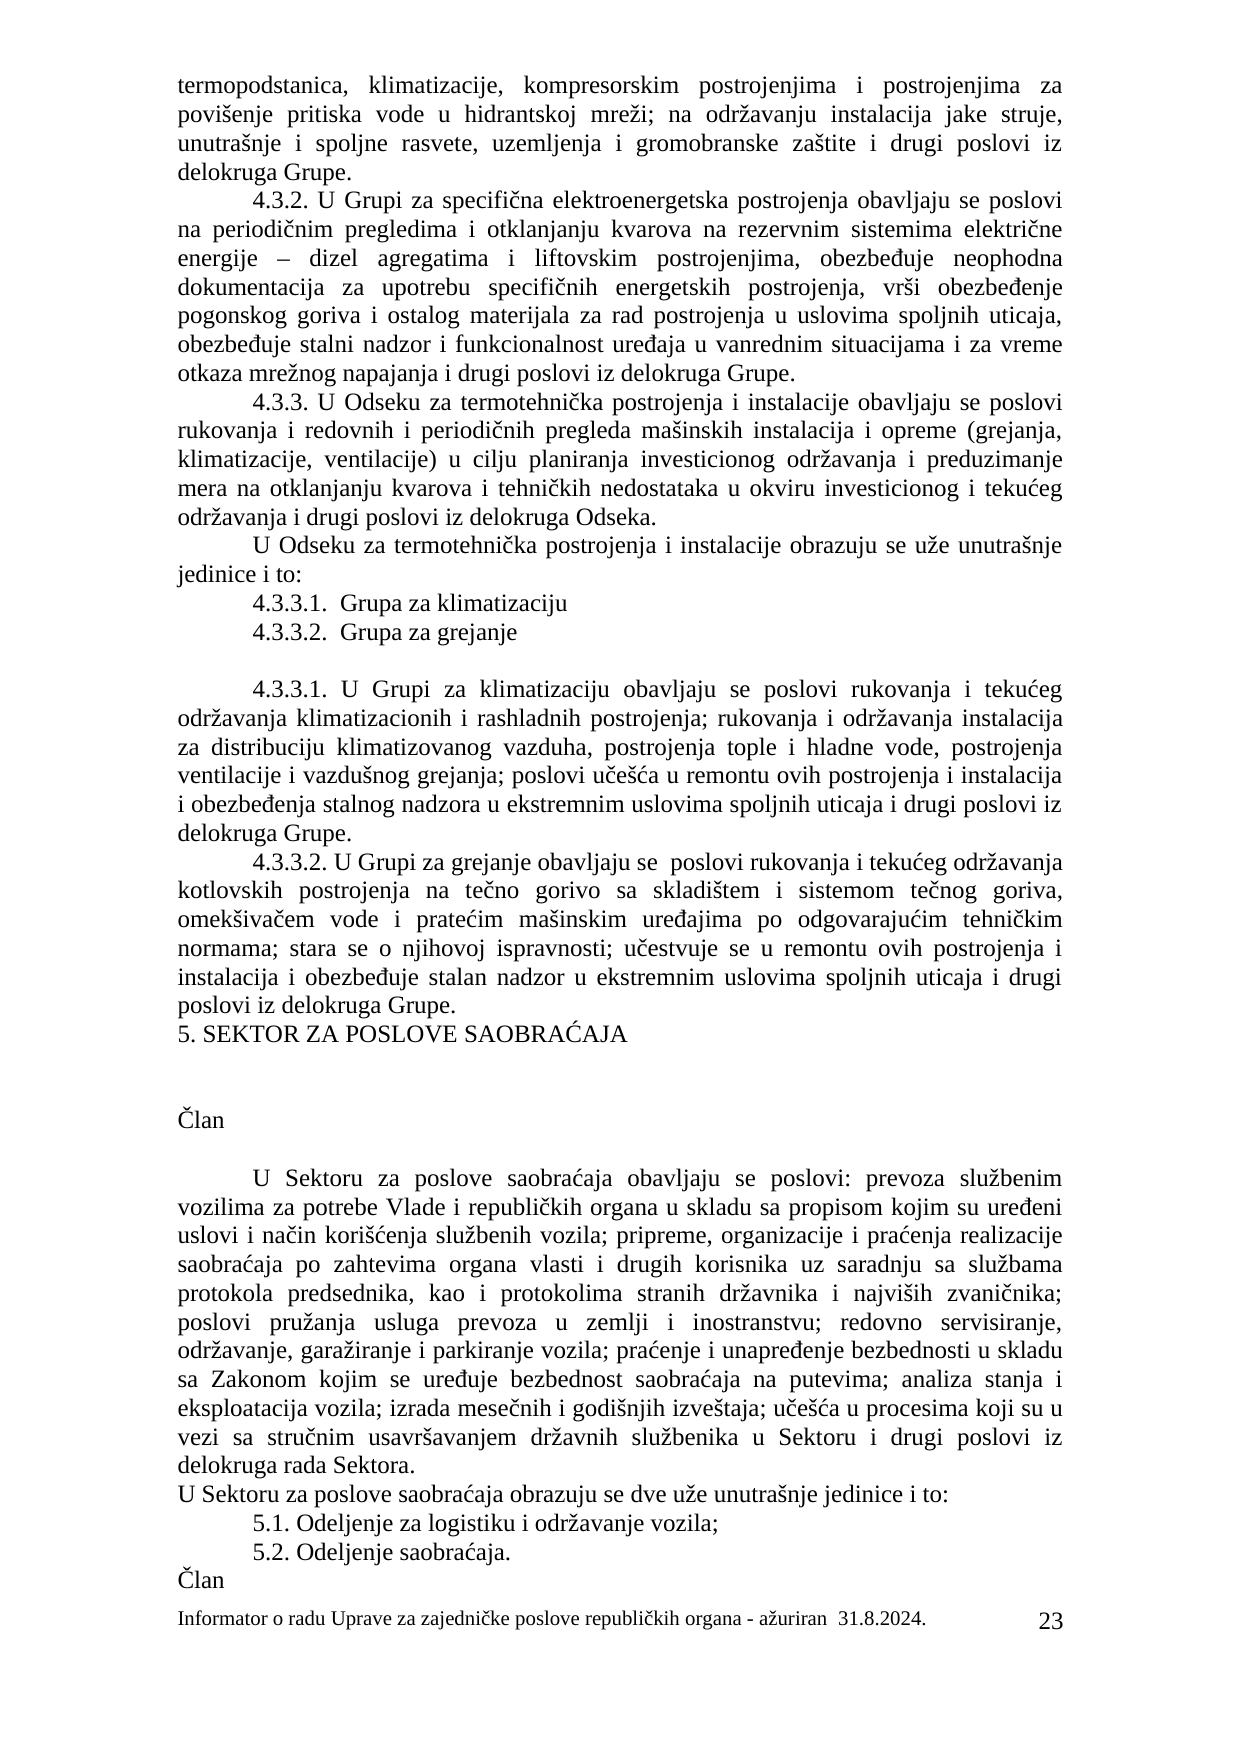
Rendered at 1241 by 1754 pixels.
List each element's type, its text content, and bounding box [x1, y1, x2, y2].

subtitle U Sektoru za poslove saobraćaja obrazuju se dve uže unutrašnje jedinice i to: [177, 1479, 1063, 1508]
subtitle 4.3.2. U Grupi za specifična elektroenergetska postrojenja obavljaju se poslovi na periodičnim pregledima i otklanjanju kvarova na rezervnim sistemima električne energije – dizel agregatima i liftovskim postrojenjima, obezbeđuje neophodna dokumentacija za upotrebu specifičnih energetskih postrojenja, vrši obezbeđenje pogonskog goriva i ostalog materijala za rad postrojenja u uslovima spoljnih uticaja, obezbeđuje stalni nadzor i funkcionalnost uređaja u vanrednim situacijama i za vreme otkaza mrežnog napajanja i drugi poslovi iz delokruga Grupe. [177, 185, 1063, 387]
subtitle 5.2. Odeljenje saobraćaja. [177, 1537, 1063, 1565]
subtitle Član [177, 1105, 1063, 1134]
subtitle 5. SEKTOR ZA POSLOVE SAOBRAĆAJA [177, 1019, 1063, 1048]
subtitle 4.3.3. U Odseku za termotehnička postrojenja i instalacije obavljaju se poslovi rukovanja i redovnih i periodičnih pregleda mašinskih instalacija i opreme (grejanja, klimatizacije, ventilacije) u cilju planiranja investicionog održavanja i preduzimanje mera na otklanjanju kvarova i tehničkih nedostataka u okviru investicionog i tekućeg održavanja i drugi poslovi iz delokruga Odseka. [177, 387, 1063, 530]
subtitle termopodstanica, klimatizacije, kompresorskim postrojenjima i postrojenjima za povišenje pritiska vode u hidrantskoj mreži; na održavanju instalacija jake struje, unutrašnje i spoljne rasvete, uzemljenja i gromobranske zaštite i drugi poslovi iz delokruga Grupe. [177, 70, 1063, 185]
subtitle U Sektoru za poslove saobraćaja obavljaju se poslovi: prevoza službenim vozilima za potrebe Vlade i republičkih organa u skladu sa propisom kojim su uređeni uslovi i način korišćenja službenih vozila; pripreme, organizacije i praćenja realizacije saobraćaja po zahtevima organa vlasti i drugih korisnika uz saradnju sa službama protokola predsednika, kao i protokolima stranih državnika i najviših zvaničnika; poslovi pružanja usluga prevoza u zemlji i inostranstvu; redovno servisiranje, održavanje, garažiranje i parkiranje vozila; praćenje i unapređenje bezbednosti u skladu sa Zakonom kojim se uređuje bezbednost saobraćaja na putevima; analiza stanja i eksploatacija vozila; izrada mesečnih i godišnjih izveštaja; učešća u procesima koji su u vezi sa stručnim usavršavanjem državnih službenika u Sektoru i drugi poslovi iz delokruga rada Sektora. [177, 1163, 1063, 1479]
subtitle Član [177, 1565, 1063, 1594]
subtitle 4.3.3.1. Grupa za klimatizaciju [177, 588, 1063, 617]
subtitle U Odseku za termotehnička postrojenja i instalacije obrazuju se uže unutrašnje jedinice i to: [177, 530, 1063, 588]
subtitle 4.3.3.1. U Grupi za klimatizaciju obavljaju se poslovi rukovanja i tekućeg održavanja klimatizacionih i rashladnih postrojenja; rukovanja i održavanja instalacija za distribuciju klimatizovanog vazduha, postrojenja tople i hladne vode, postrojenja ventilacije i vazdušnog grejanja; poslovi učešća u remontu ovih postrojenja i instalacija i obezbeđenja stalnog nadzora u ekstremnim uslovima spoljnih uticaja i drugi poslovi iz delokruga Grupe. [177, 674, 1063, 847]
subtitle 4.3.3.2. U Grupi za grejanje obavljaju se poslovi rukovanja i tekućeg održavanja kotlovskih postrojenja na tečno gorivo sa skladištem i sistemom tečnog goriva, omekšivačem vode i pratećim mašinskim uređajima po odgovarajućim tehničkim normama; stara se o njihovoj ispravnosti; učestvuje se u remontu ovih postrojenja i instalacija i obezbeđuje stalan nadzor u ekstremnim uslovima spoljnih uticaja i drugi poslovi iz delokruga Grupe. [177, 847, 1063, 1019]
subtitle 5.1. Odeljenje za logistiku i održavanje vozila; [177, 1508, 1063, 1537]
subtitle 4.3.3.2. Grupa za grejanje [177, 617, 1063, 645]
